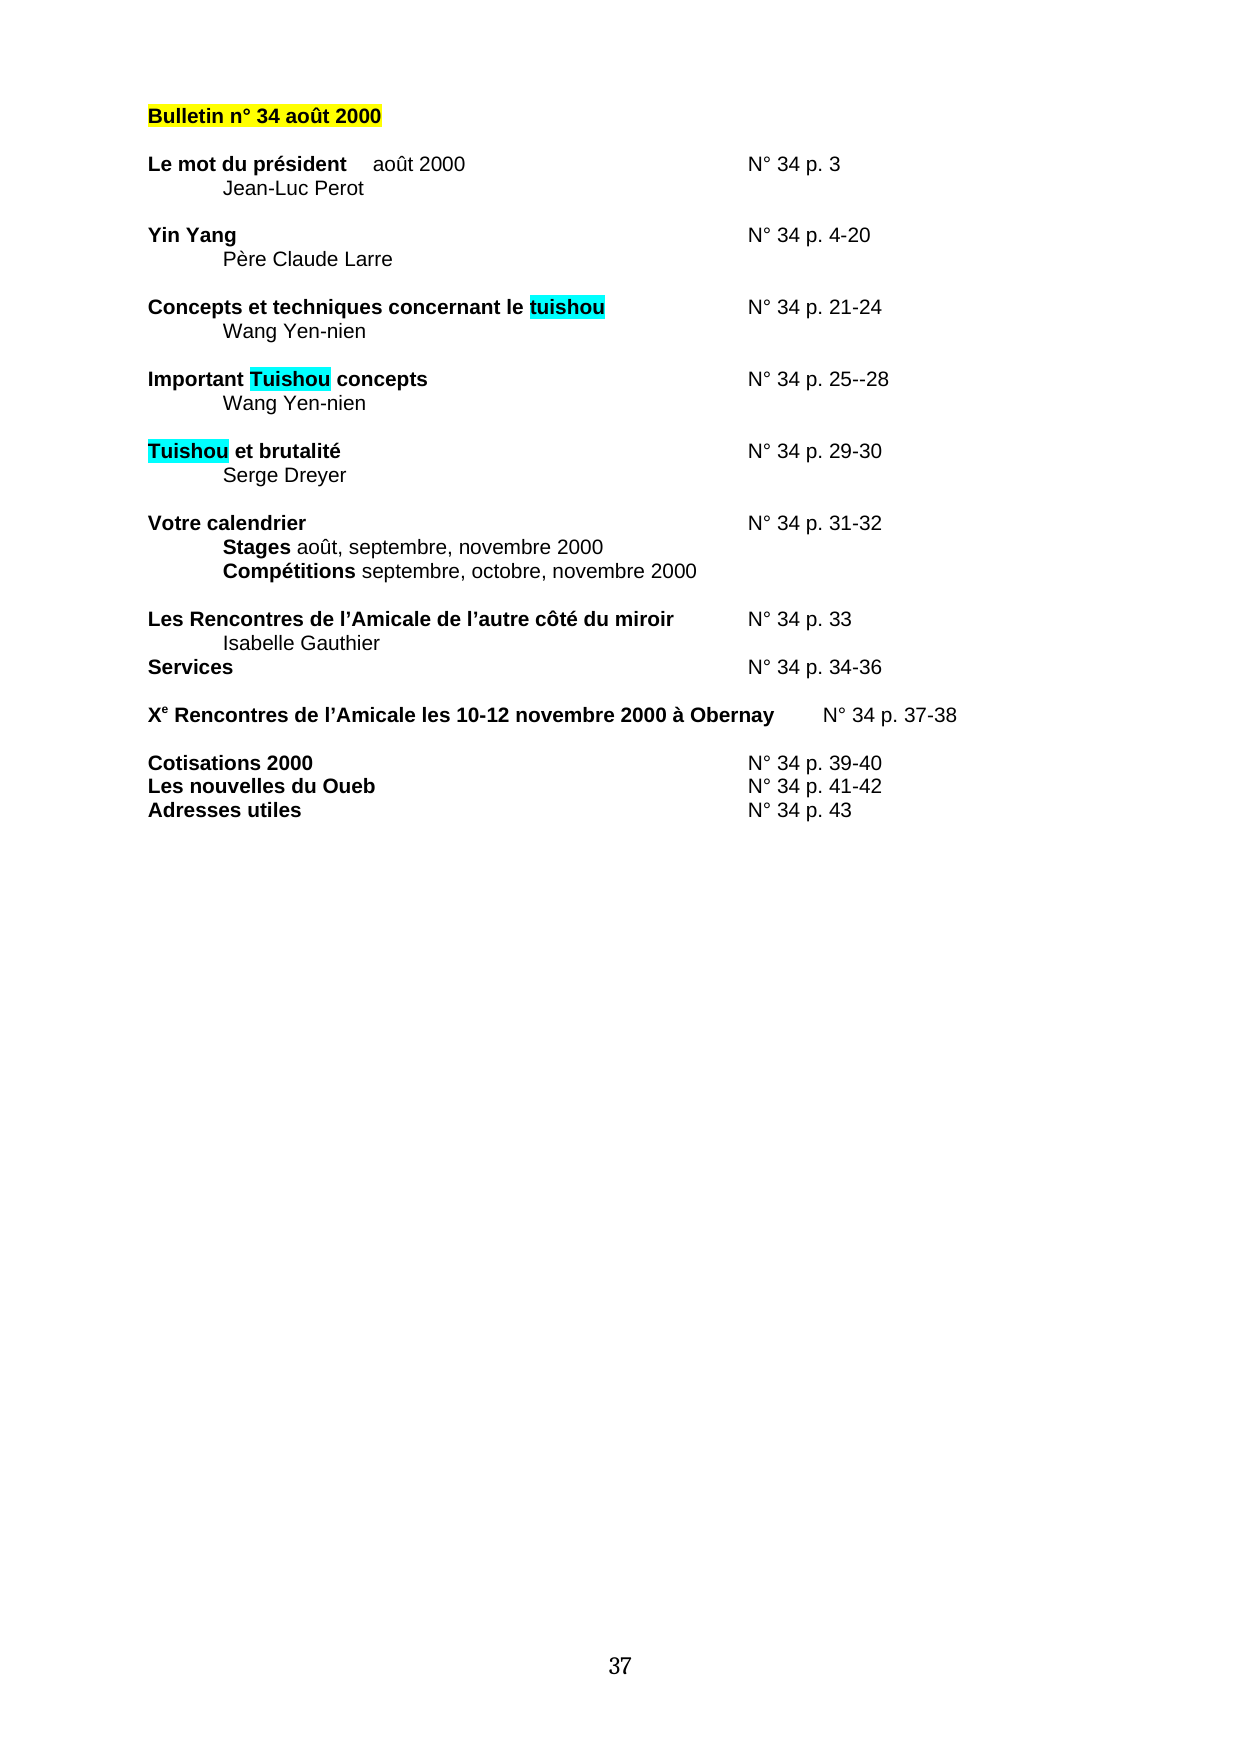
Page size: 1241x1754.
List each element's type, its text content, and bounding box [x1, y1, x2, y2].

subtitle Serge Dreyer [148, 463, 1093, 487]
subtitle Stages août, septembre, novembre 2000 [148, 535, 1093, 559]
subtitle Le mot du président août 2000 N° 34 p. 3 [148, 151, 1093, 175]
subtitle Services N° 34 p. 34-36 [148, 654, 1093, 678]
subtitle Xe Rencontres de l’Amicale les 10-12 novembre 2000 à Obernay N° 34 p. 37-38 [148, 702, 1093, 726]
subtitle Yin Yang N° 34 p. 4-20 [148, 223, 1093, 247]
subtitle Votre calendrier N° 34 p. 31-32 [148, 511, 1093, 535]
subtitle Père Claude Larre [148, 247, 1093, 271]
subtitle Concepts et techniques concernant le tuishou N° 34 p. 21-24 [148, 295, 1093, 319]
subtitle Important Tuishou concepts N° 34 p. 25--28 [148, 367, 1093, 391]
subtitle Jean-Luc Perot [148, 175, 1093, 199]
subtitle Wang Yen-nien [148, 391, 1093, 415]
subtitle Cotisations 2000 N° 34 p. 39-40 [148, 750, 1093, 774]
subtitle Isabelle Gauthier [148, 631, 1093, 654]
subtitle Bulletin n° 34 août 2000 [148, 103, 1093, 127]
subtitle Compétitions septembre, octobre, novembre 2000 [148, 559, 1093, 583]
subtitle Adresses utiles N° 34 p. 43 [148, 798, 1093, 822]
subtitle Les nouvelles du Oueb N° 34 p. 41-42 [148, 774, 1093, 798]
subtitle Les Rencontres de l’Amicale de l’autre côté du miroir N° 34 p. 33 [148, 607, 1093, 631]
subtitle Tuishou et brutalité N° 34 p. 29-30 [148, 439, 1093, 463]
subtitle Wang Yen-nien [148, 319, 1093, 343]
